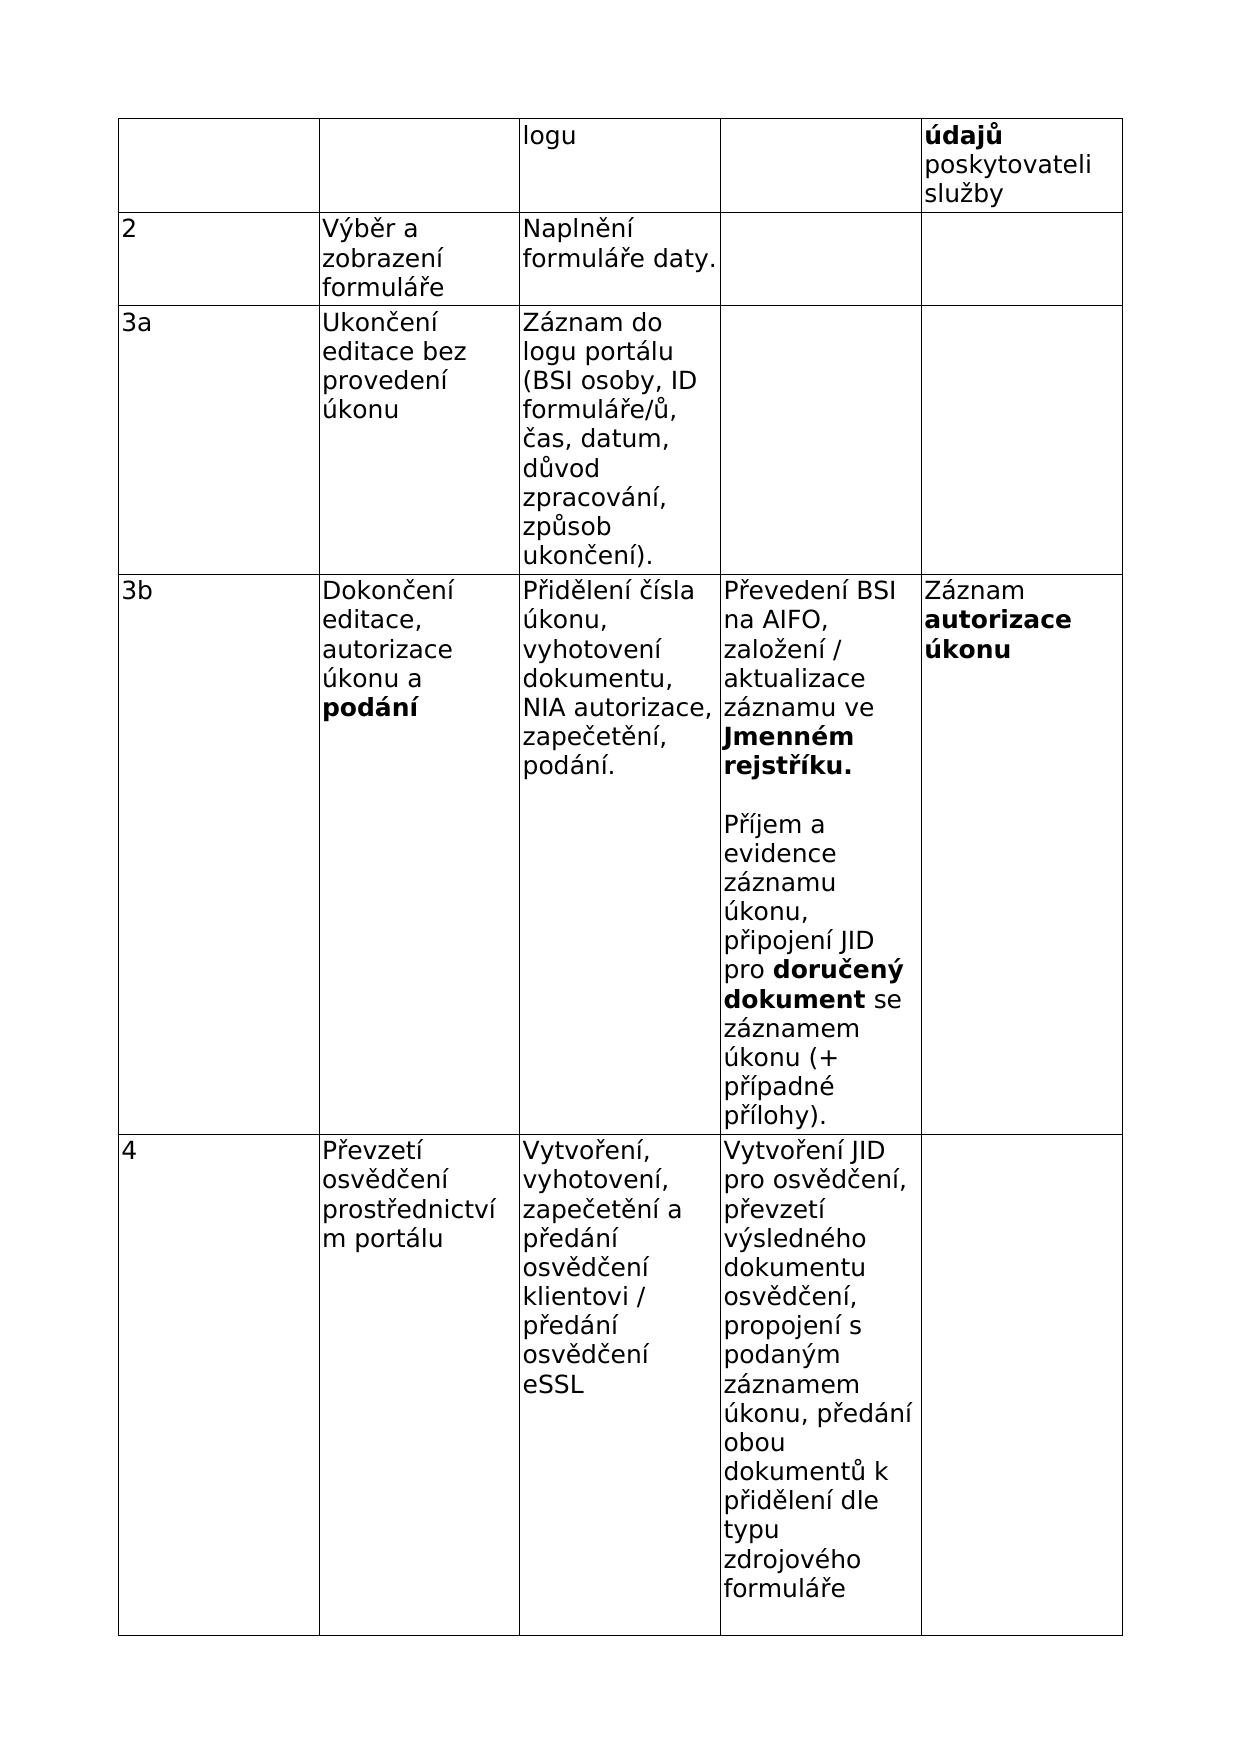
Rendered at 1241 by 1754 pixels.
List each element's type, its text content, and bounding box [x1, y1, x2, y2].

table_cell Přidělení čísla úkonu, vyhotovení dokumentu, NIA autorizace, zapečetění, podání. [520, 575, 720, 1133]
table_cell Převzetí osvědčení prostřednictvím portálu [320, 1135, 519, 1635]
table_cell [922, 213, 1122, 305]
table_cell [721, 213, 921, 305]
table_cell [922, 306, 1122, 573]
table_cell údajů poskytovateli služby [922, 119, 1122, 212]
table_cell 2 [119, 213, 319, 305]
table_cell Ukončení editace bez provedení úkonu [320, 306, 519, 573]
table_cell Záznam do logu portálu (BSI osoby, ID formuláře/ů, čas, datum, důvod zpracování, způsob ukončení). [520, 306, 720, 573]
table_cell 4 [119, 1135, 319, 1635]
table_cell [721, 119, 921, 212]
table_cell Naplnění formuláře daty. [520, 213, 720, 305]
table_cell Převedení BSI na AIFO, založení / aktualizace záznamu ve Jmenném rejstříku. Příjem a evidence záznamu úkonu, připojení JID pro doručený dokument se záznamem úkonu (+ případné přílohy). [721, 575, 921, 1133]
table_cell Vytvoření JID pro osvědčení, převzetí výsledného dokumentu osvědčení, propojení s podaným záznamem úkonu, předání obou dokumentů k přidělení dle typu zdrojového formuláře [721, 1135, 921, 1635]
table_cell [119, 119, 319, 212]
table_cell Dokončení editace, autorizace úkonu a podání [320, 575, 519, 1133]
table_cell [922, 1135, 1122, 1635]
table_cell [320, 119, 519, 212]
table_cell [721, 306, 921, 573]
table_cell 3a [119, 306, 319, 573]
table_cell Vytvoření, vyhotovení, zapečetění a předání osvědčení klientovi / předání osvědčení eSSL [520, 1135, 720, 1635]
table_cell 3b [119, 575, 319, 1133]
table_cell Záznam autorizace úkonu [922, 575, 1122, 1133]
table_cell logu [520, 119, 720, 212]
table_cell Výběr a zobrazení formuláře [320, 213, 519, 305]
